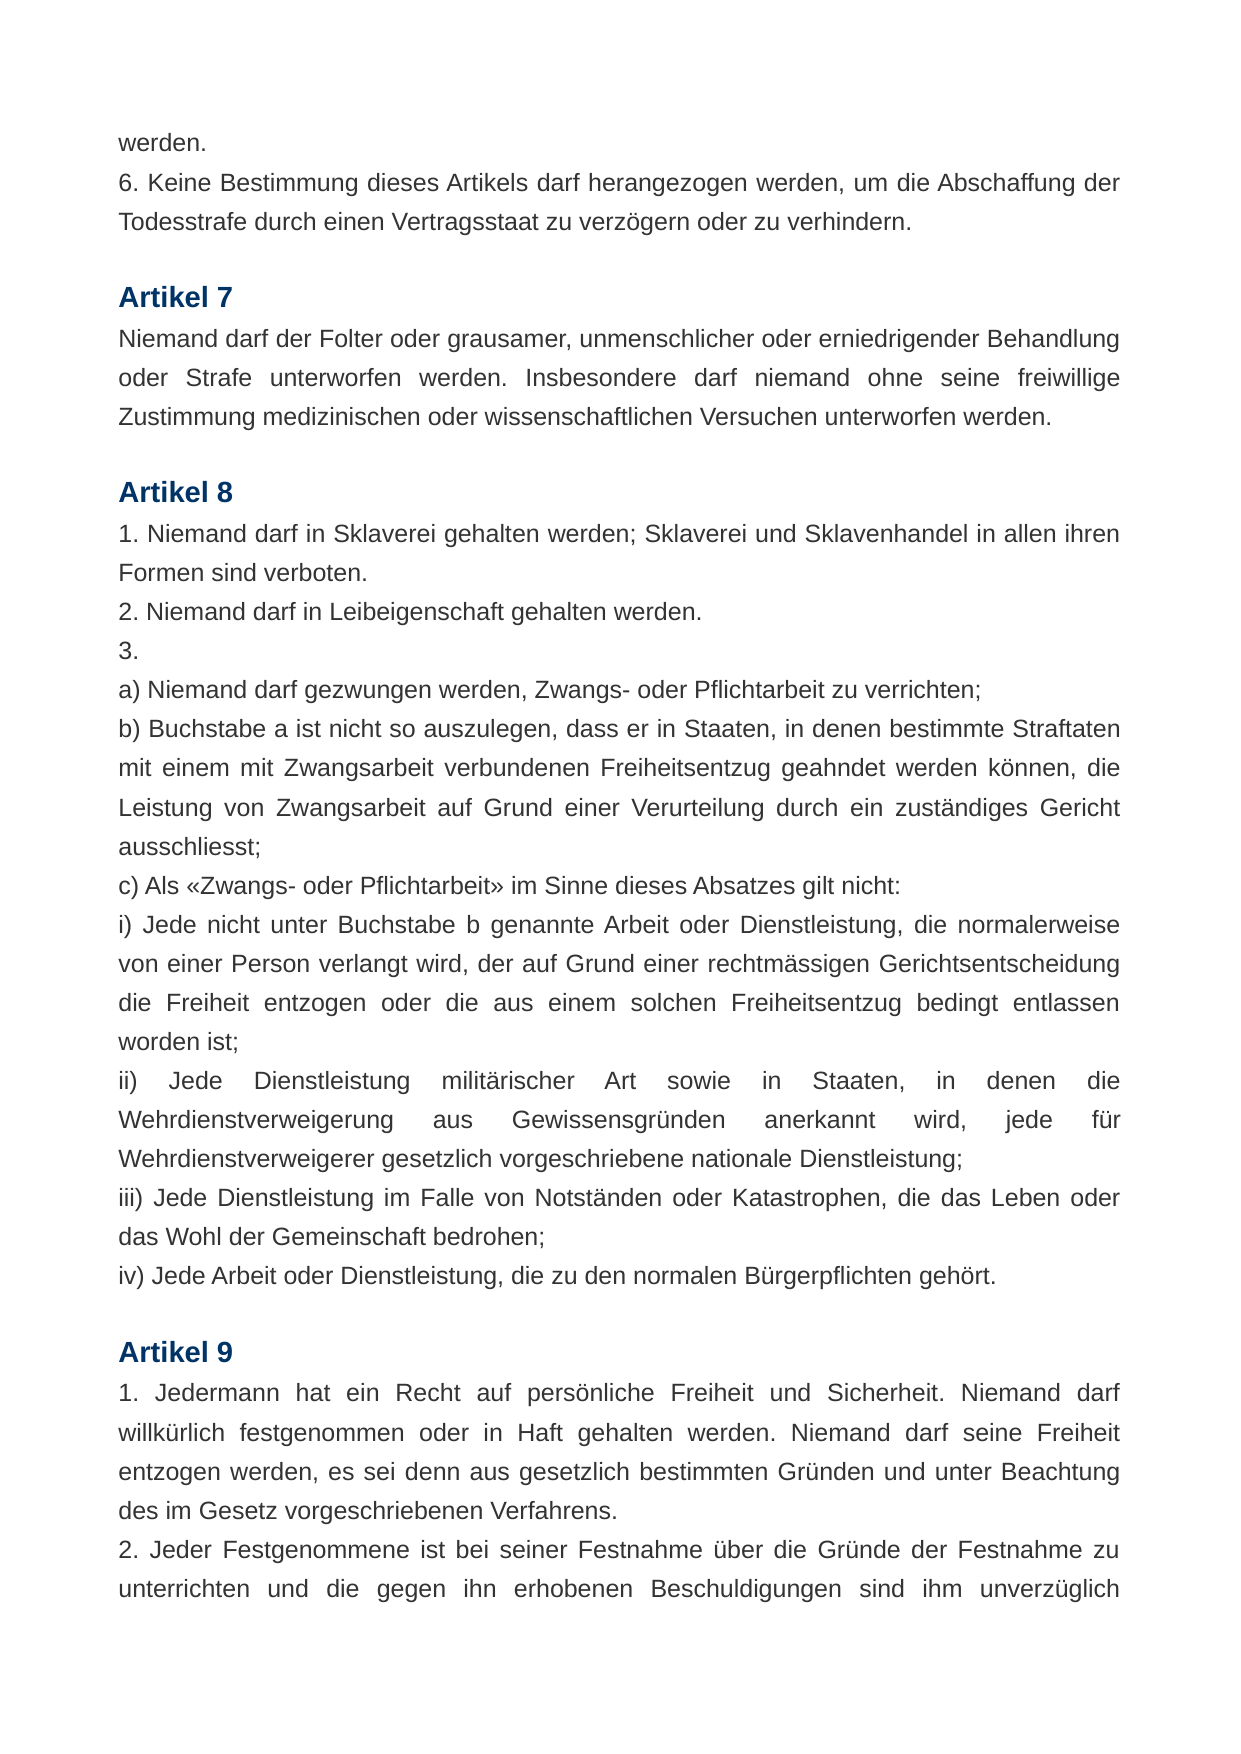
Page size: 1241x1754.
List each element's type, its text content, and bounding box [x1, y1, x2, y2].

text iv) Jede Arbeit oder Dienstleistung, die zu den normalen Bürgerpflichten gehört. [118, 1251, 1122, 1290]
text 1. Jedermann hat ein Recht auf persönliche Freiheit und Sicherheit. Niemand darf willkürlich festgenommen oder in Haft gehalten werden. Niemand darf seine Freiheit entzogen werden, es sei denn aus gesetzlich bestimmten Gründen und unter Beachtung des im Gesetz vorgeschriebenen Verfahrens. [118, 1368, 1122, 1524]
text 2. Niemand darf in Leibeigenschaft gehalten werden. [118, 587, 1122, 626]
subtitle Artikel 7 [118, 274, 1122, 313]
text 6. Keine Bestimmung dieses Artikels darf herangezogen werden, um die Abschaffung der Todesstrafe durch einen Vertragsstaat zu verzögern oder zu verhindern. [118, 157, 1122, 235]
text iii) Jede Dienstleistung im Falle von Notständen oder Katastrophen, die das Leben oder das Wohl der Gemeinschaft bedrohen; [118, 1173, 1122, 1251]
text Niemand darf der Folter oder grausamer, unmenschlicher oder erniedrigender Behandlung oder Strafe unterworfen werden. Insbesondere darf niemand ohne seine freiwillige Zustimmung medizinischen oder wissenschaftlichen Versuchen unterworfen werden. [118, 313, 1122, 431]
text 2. Jeder Festgenommene ist bei seiner Festnahme über die Gründe der Festnahme zu unterrichten und die gegen ihn erhobenen Beschuldigungen sind ihm unverzüglich [118, 1524, 1122, 1602]
text werden. [118, 118, 1122, 157]
subtitle Artikel 9 [118, 1329, 1122, 1368]
text 3. [118, 626, 1122, 665]
text i) Jede nicht unter Buchstabe b genannte Arbeit oder Dienstleistung, die normalerweise von einer Person verlangt wird, der auf Grund einer rechtmässigen Gerichtsentscheidung die Freiheit entzogen oder die aus einem solchen Freiheitsentzug bedingt entlassen worden ist; [118, 899, 1122, 1056]
text ii) Jede Dienstleistung militärischer Art sowie in Staaten, in denen die Wehrdienstverweigerung aus Gewissensgründen anerkannt wird, jede für Wehrdienstverweigerer gesetzlich vorgeschriebene nationale Dienstleistung; [118, 1056, 1122, 1173]
text 1. Niemand darf in Sklaverei gehalten werden; Sklaverei und Sklavenhandel in allen ihren Formen sind verboten. [118, 509, 1122, 587]
text b) Buchstabe a ist nicht so auszulegen, dass er in Staaten, in denen bestimmte Straftaten mit einem mit Zwangsarbeit verbundenen Freiheitsentzug geahndet werden können, die Leistung von Zwangsarbeit auf Grund einer Verurteilung durch ein zuständiges Gericht ausschliesst; [118, 704, 1122, 860]
subtitle Artikel 8 [118, 470, 1122, 509]
text c) Als «Zwangs- oder Pflichtarbeit» im Sinne dieses Absatzes gilt nicht: [118, 860, 1122, 899]
text a) Niemand darf gezwungen werden, Zwangs- oder Pflichtarbeit zu verrichten; [118, 665, 1122, 704]
